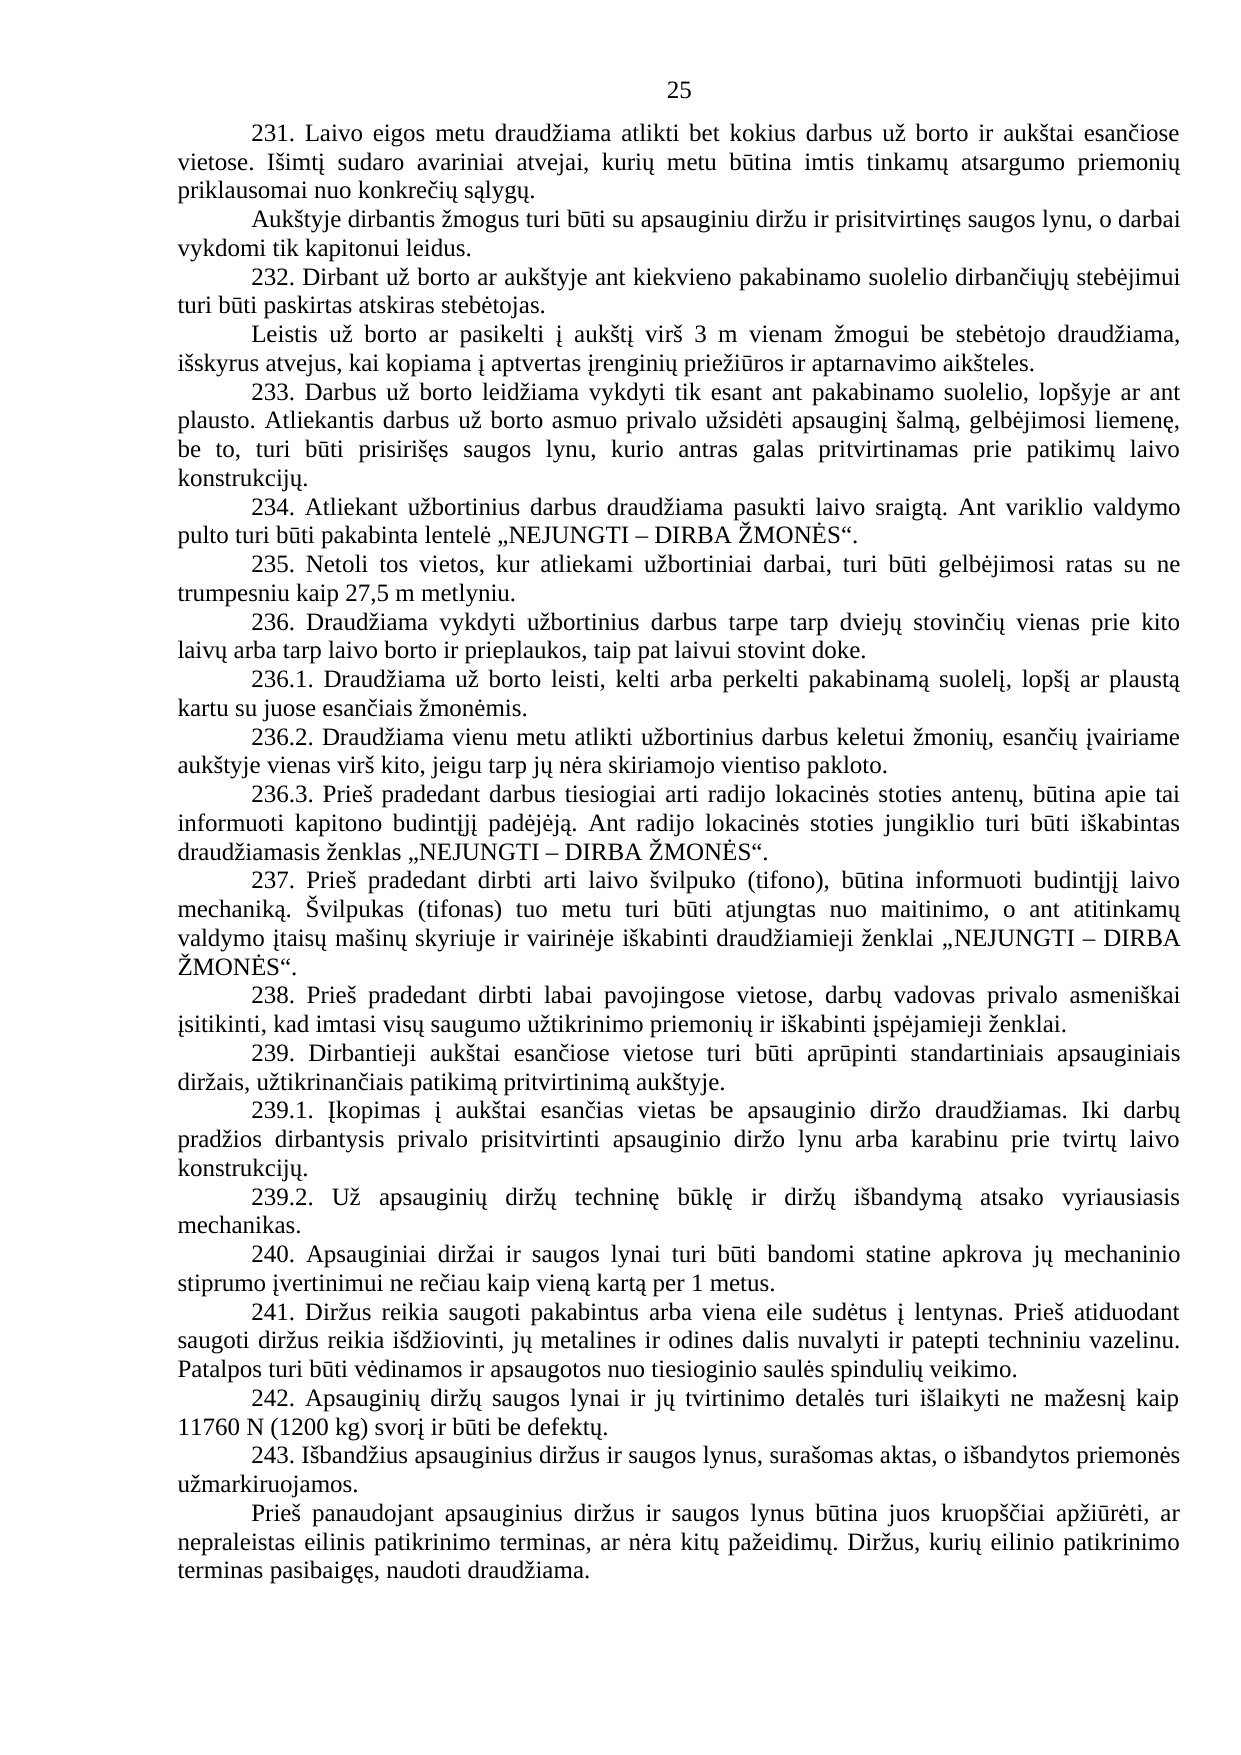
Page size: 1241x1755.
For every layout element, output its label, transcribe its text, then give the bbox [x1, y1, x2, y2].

text 236.2. Draudžiama vienu metu atlikti užbortinius darbus keletui žmonių, esančių įvairiame aukštyje vienas virš kito, jeigu tarp jų nėra skiriamojo vientiso pakloto. [177, 722, 1181, 779]
text 234. Atliekant užbortinius darbus draudžiama pasukti laivo sraigtą. Ant variklio valdymo pulto turi būti pakabinta lentelė „Nejungti – Dirba žmonės“. [177, 492, 1181, 549]
text 236. Draudžiama vykdyti užbortinius darbus tarpe tarp dviejų stovinčių vienas prie kito laivų arba tarp laivo borto ir prieplaukos, taip pat laivui stovint doke. [177, 607, 1181, 664]
text 239. Dirbantieji aukštai esančiose vietose turi būti aprūpinti standartiniais apsauginiais diržais, užtikrinančiais patikimą pritvirtinimą aukštyje. [177, 1038, 1181, 1096]
text 238. Prieš pradedant dirbti labai pavojingose vietose, darbų vadovas privalo asmeniškai įsitikinti, kad imtasi visų saugumo užtikrinimo priemonių ir iškabinti įspėjamieji ženklai. [177, 981, 1181, 1038]
text 240. Apsauginiai diržai ir saugos lynai turi būti bandomi statine apkrova jų mechaninio stiprumo įvertinimui ne rečiau kaip vieną kartą per 1 metus. [177, 1239, 1181, 1297]
text 231. Laivo eigos metu draudžiama atlikti bet kokius darbus už borto ir aukštai esančiose vietose. Išimtį sudaro avariniai atvejai, kurių metu būtina imtis tinkamų atsargumo priemonių priklausomai nuo konkrečių sąlygų. [177, 118, 1181, 204]
text 233. Darbus už borto leidžiama vykdyti tik esant ant pakabinamo suolelio, lopšyje ar ant plausto. Atliekantis darbus už borto asmuo privalo užsidėti apsauginį šalmą, gelbėjimosi liemenę, be to, turi būti prisirišęs saugos lynu, kurio antras galas pritvirtinamas prie patikimų laivo konstrukcijų. [177, 377, 1181, 492]
text 236.3. Prieš pradedant darbus tiesiogiai arti radijo lokacinės stoties antenų, būtina apie tai informuoti kapitono budintįjį padėjėją. Ant radijo lokacinės stoties jungiklio turi būti iškabintas draudžiamasis ženklas „Nejungti – Dirba žmonės“. [177, 779, 1181, 866]
text 243. Išbandžius apsauginius diržus ir saugos lynus, surašomas aktas, o išbandytos priemonės užmarkiruojamos. [177, 1441, 1181, 1498]
text 239.1. Įkopimas į aukštai esančias vietas be apsauginio diržo draudžiamas. Iki darbų pradžios dirbantysis privalo prisitvirtinti apsauginio diržo lynu arba karabinu prie tvirtų laivo konstrukcijų. [177, 1096, 1181, 1182]
text 239.2. Už apsauginių diržų techninę būklę ir diržų išbandymą atsako vyriausiasis mechanikas. [177, 1182, 1181, 1239]
text Aukštyje dirbantis žmogus turi būti su apsauginiu diržu ir prisitvirtinęs saugos lynu, o darbai vykdomi tik kapitonui leidus. [177, 204, 1181, 262]
text 241. Diržus reikia saugoti pakabintus arba viena eile sudėtus į lentynas. Prieš atiduodant saugoti diržus reikia išdžiovinti, jų metalines ir odines dalis nuvalyti ir patepti techniniu vazelinu. Patalpos turi būti vėdinamos ir apsaugotos nuo tiesioginio saulės spindulių veikimo. [177, 1297, 1181, 1383]
text 232. Dirbant už borto ar aukštyje ant kiekvieno pakabinamo suolelio dirbančiųjų stebėjimui turi būti paskirtas atskiras stebėtojas. [177, 262, 1181, 319]
text Leistis už borto ar pasikelti į aukštį virš 3 m vienam žmogui be stebėtojo draudžiama, išskyrus atvejus, kai kopiama į aptvertas įrenginių priežiūros ir aptarnavimo aikšteles. [177, 319, 1181, 377]
text Prieš panaudojant apsauginius diržus ir saugos lynus būtina juos kruopščiai apžiūrėti, ar nepraleistas eilinis patikrinimo terminas, ar nėra kitų pažeidimų. Diržus, kurių eilinio patikrinimo terminas pasibaigęs, naudoti draudžiama. [177, 1498, 1181, 1584]
text 235. Netoli tos vietos, kur atliekami užbortiniai darbai, turi būti gelbėjimosi ratas su ne trumpesniu kaip 27,5 m metlyniu. [177, 549, 1181, 607]
text 236.1. Draudžiama už borto leisti, kelti arba perkelti pakabinamą suolelį, lopšį ar plaustą kartu su juose esančiais žmonėmis. [177, 664, 1181, 722]
text 237. Prieš pradedant dirbti arti laivo švilpuko (tifono), būtina informuoti budintįjį laivo mechaniką. Švilpukas (tifonas) tuo metu turi būti atjungtas nuo maitinimo, o ant atitinkamų valdymo įtaisų mašinų skyriuje ir vairinėje iškabinti draudžiamieji ženklai „Nejungti – Dirba žmonės“. [177, 866, 1181, 981]
text 242. Apsauginių diržų saugos lynai ir jų tvirtinimo detalės turi išlaikyti ne mažesnį kaip 11760 N (1200 kg) svorį ir būti be defektų. [177, 1383, 1181, 1441]
